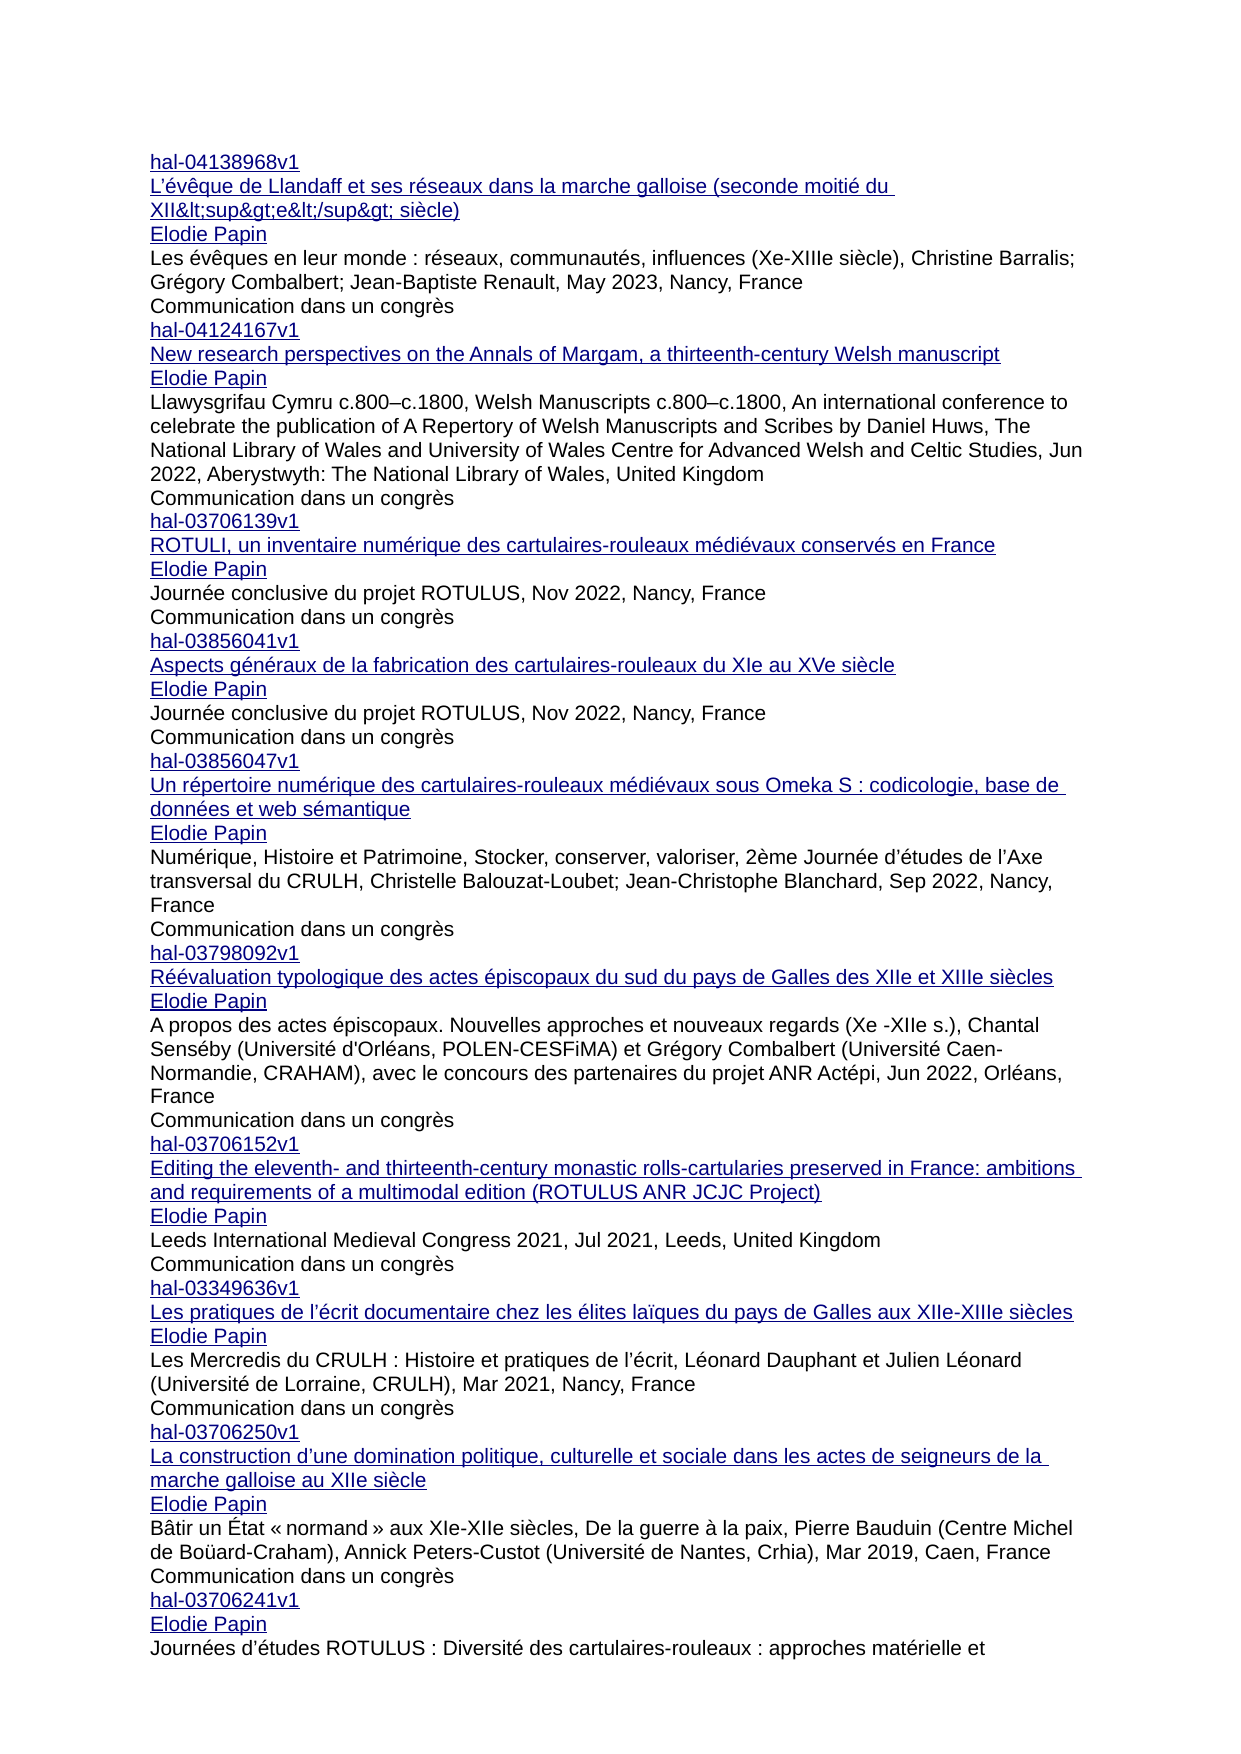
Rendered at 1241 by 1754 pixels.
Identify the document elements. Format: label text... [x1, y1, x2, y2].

table_cell ROTULI, un inventaire numérique des cartulaires-rouleaux médiévaux conservés en France Elodie Papin Journée conclusive du projet ROTULUS, Nov 2022, Nancy, France Communication dans un congrès hal-03856041v1 [150, 533, 1090, 653]
table_cell Editing the eleventh- and thirteenth-century monastic rolls-cartularies preserved in France: ambitions and requirements of a multimodal edition (ROTULUS ANR JCJC Project) Elodie Papin Leeds International Medieval Congress 2021, Jul 2021, Leeds, United Kingdom Communication dans un congrès hal-03349636v1 [150, 1156, 1090, 1300]
table_cell Aspects généraux de la fabrication des cartulaires-rouleaux du XIe au XVe siècle Elodie Papin Journée conclusive du projet ROTULUS, Nov 2022, Nancy, France Communication dans un congrès hal-03856047v1 [150, 653, 1090, 773]
table_cell New research perspectives on the Annals of Margam, a thirteenth-century Welsh manuscript Elodie Papin Llawysgrifau Cymru c.800–c.1800, Welsh Manuscripts c.800–c.1800, An international conference to celebrate the publication of A Repertory of Welsh Manuscripts and Scribes by Daniel Huws, The National Library of Wales and University of Wales Centre for Advanced Welsh and Celtic Studies, Jun 2022, Aberystwyth: The National Library of Wales, United Kingdom Communication dans un congrès hal-03706139v1 [150, 342, 1090, 533]
table_cell L’évêque de Llandaff et ses réseaux dans la marche galloise (seconde moitié du XII&lt;sup&gt;e&lt;/sup&gt; siècle) Elodie Papin Les évêques en leur monde : réseaux, communautés, influences (Xe-XIIIe siècle), Christine Barralis; Grégory Combalbert; Jean-Baptiste Renault, May 2023, Nancy, France Communication dans un congrès hal-04124167v1 [150, 174, 1090, 342]
table_cell Réévaluation typologique des actes épiscopaux du sud du pays de Galles des XIIe et XIIIe siècles Elodie Papin A propos des actes épiscopaux. Nouvelles approches et nouveaux regards (Xe -XIIe s.), Chantal Senséby (Université d'Orléans, POLEN-CESFiMA) et Grégory Combalbert (Université Caen-Normandie, CRAHAM), avec le concours des partenaires du projet ANR Actépi, Jun 2022, Orléans, France Communication dans un congrès hal-03706152v1 [150, 965, 1090, 1156]
table_cell Supports, formats et assemblages : la fabrication des rouleaux en question Elodie Papin Journées d’études ROTULUS : Diversité des cartulaires-rouleaux : approches matérielle et diplomatique d’un genre documentaire, Nov 2019, Angers, France Communication dans un congrès hal-02555295v1 [150, 1611, 1090, 1659]
table_cell Un répertoire numérique des cartulaires-rouleaux médiévaux sous Omeka S : codicologie, base de données et web sémantique Elodie Papin Numérique, Histoire et Patrimoine, Stocker, conserver, valoriser, 2ème Journée d’études de l’Axe transversal du CRULH, Christelle Balouzat-Loubet; Jean-Christophe Blanchard, Sep 2022, Nancy, France Communication dans un congrès hal-03798092v1 [150, 773, 1090, 964]
table_cell Les pratiques de l’écrit documentaire chez les élites laïques du pays de Galles aux XIIe-XIIIe siècles Elodie Papin Les Mercredis du CRULH : Histoire et pratiques de l’écrit, Léonard Dauphant et Julien Léonard (Université de Lorraine, CRULH), Mar 2021, Nancy, France Communication dans un congrès hal-03706250v1 [150, 1300, 1090, 1444]
table_cell La construction d’une domination politique, culturelle et sociale dans les actes de seigneurs de la marche galloise au XIIe siècle Elodie Papin Bâtir un État « normand » aux XIe-XIIe siècles, De la guerre à la paix, Pierre Bauduin (Centre Michel de Boüard-Craham), Annick Peters-Custot (Université de Nantes, Crhia), Mar 2019, Caen, France Communication dans un congrès hal-03706241v1 [150, 1444, 1090, 1611]
table_cell hal-04138968v1 [150, 150, 1090, 174]
